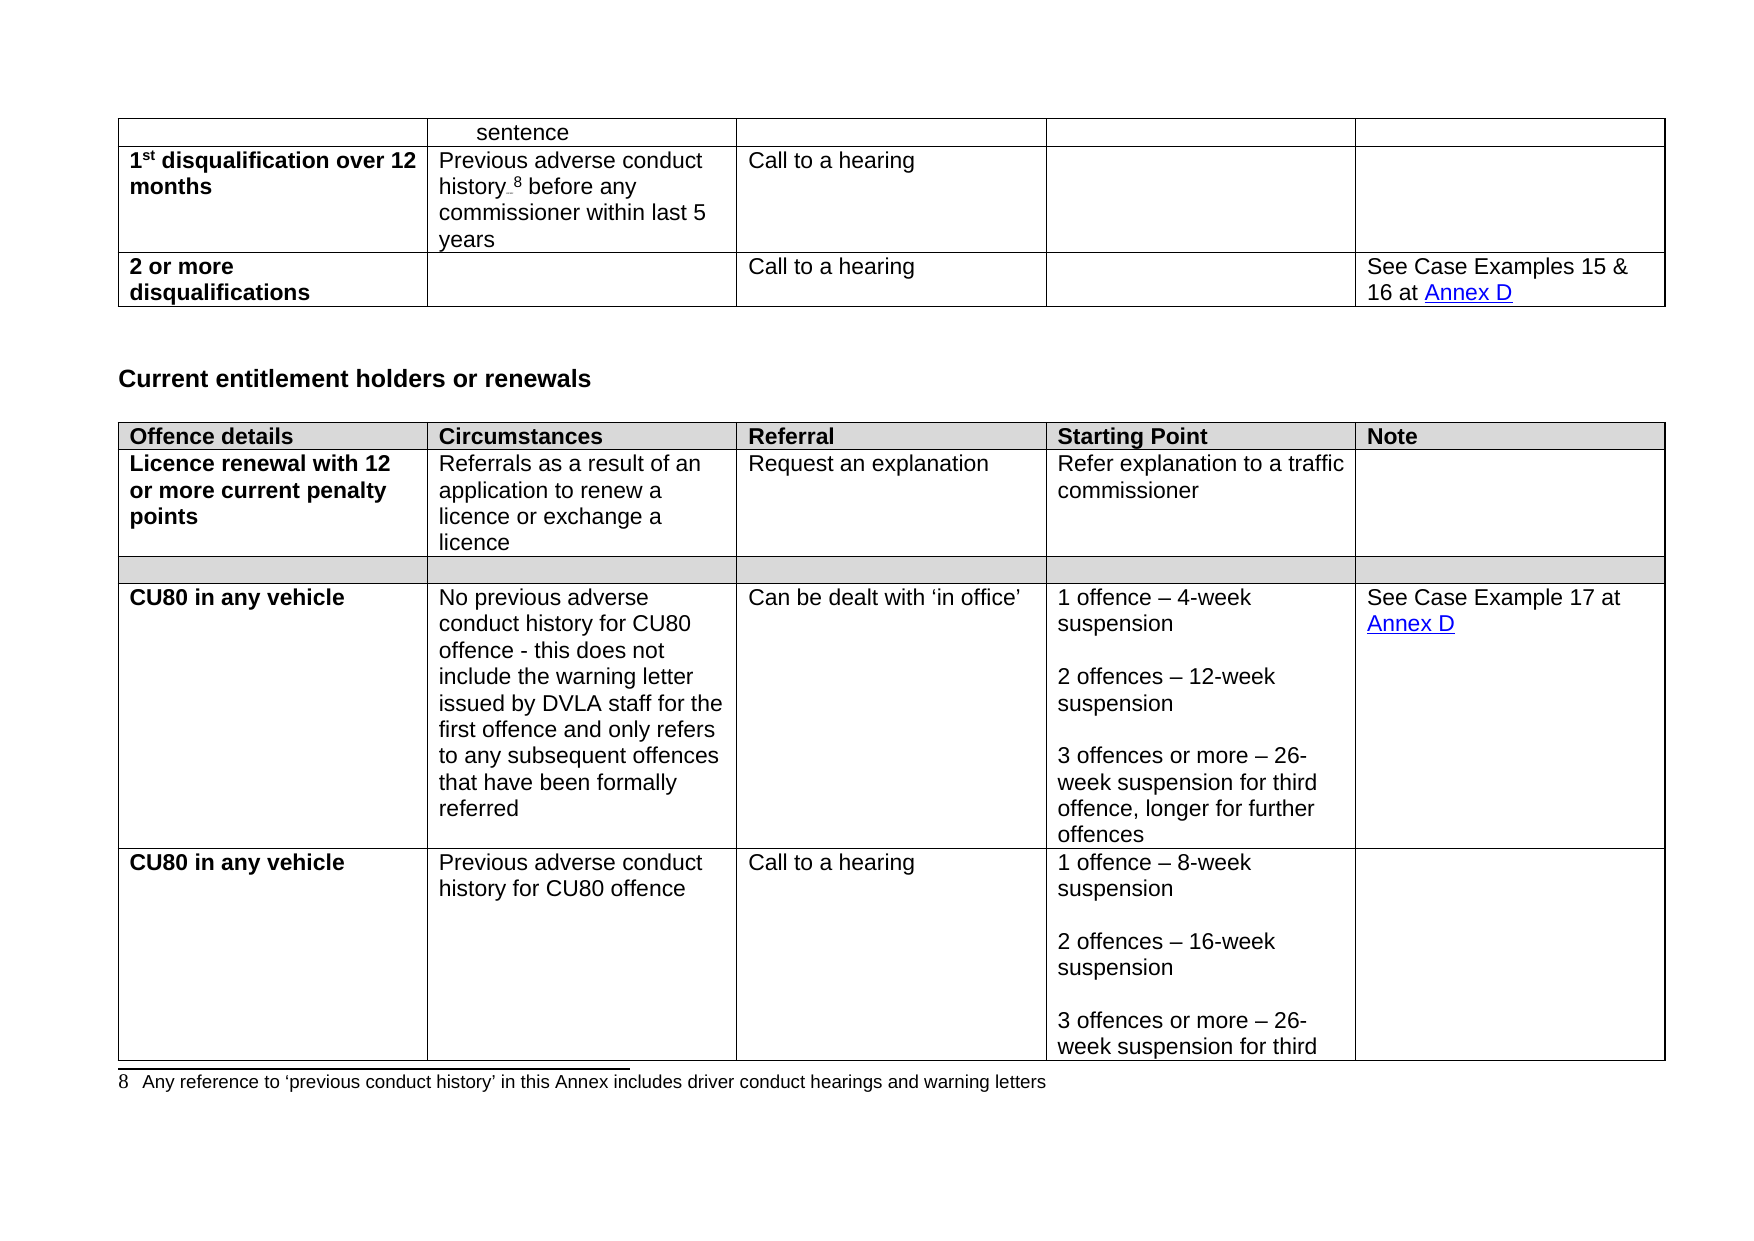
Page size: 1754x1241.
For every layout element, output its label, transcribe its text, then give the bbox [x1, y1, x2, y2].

table_cell [119, 557, 427, 583]
table_cell [1356, 450, 1664, 556]
table_cell Call to a hearing [737, 253, 1046, 306]
table_cell [1047, 557, 1355, 583]
table_cell 1 offence – 8-week suspension 2 offences – 16-week suspension 3 offences or more – 26-week suspension for third [1047, 849, 1355, 1059]
table_header Note [1356, 423, 1664, 449]
table_cell [1356, 119, 1664, 146]
table_cell [1047, 147, 1355, 252]
table_cell 1st disqualification over 12 months [119, 147, 427, 252]
table_cell CU80 in any vehicle [119, 584, 427, 848]
table_cell [1356, 849, 1664, 1059]
table_header Starting Point [1047, 423, 1355, 449]
table_cell Previous adverse conduct history80F80F before any commissioner within last 5 years [428, 147, 736, 252]
table_header Offence details [119, 423, 427, 449]
table_cell 2 or more disqualifications [119, 253, 427, 306]
table_cell Call to a hearing [737, 849, 1046, 1059]
table_cell Request an explanation [737, 450, 1046, 556]
table_cell [428, 253, 736, 306]
table_cell [737, 119, 1046, 146]
table_cell Refer explanation to a traffic commissioner [1047, 450, 1355, 556]
table_cell Previous adverse conduct history for CU80 offence [428, 849, 736, 1059]
table_cell [1047, 253, 1355, 306]
table_cell Can be dealt with ‘in office’ [737, 584, 1046, 848]
table_cell 1 offence – 4-week suspension 2 offences – 12-week suspension 3 offences or more – 26-week suspension for third offence, longer for further offences [1047, 584, 1355, 848]
text Current entitlement holders or renewals [118, 364, 1665, 393]
table_cell CU80 in any vehicle [119, 849, 427, 1059]
table_cell See Case Examples 15 & 16 at Annex D [1356, 253, 1664, 306]
table_header Circumstances [428, 423, 736, 449]
table_cell [1356, 557, 1664, 583]
table_cell [737, 557, 1046, 583]
table_cell No previous adverse conduct history for CU80 offence - this does not include the warning letter issued by DVLA staff for the first offence and only refers to any subsequent offences that have been formally referred [428, 584, 736, 848]
table_cell [1047, 119, 1355, 146]
table_cell [1356, 147, 1664, 252]
table_cell [428, 557, 736, 583]
table_cell Call to a hearing [737, 147, 1046, 252]
table_cell Licence renewal with 12 or more current penalty points [119, 450, 427, 556]
table_cell Referrals as a result of an application to renew a licence or exchange a licence [428, 450, 736, 556]
table_cell sentence [428, 119, 736, 146]
table_header Referral [737, 423, 1046, 449]
table_cell See Case Example 17 at Annex D [1356, 584, 1664, 848]
table_cell [119, 119, 427, 146]
